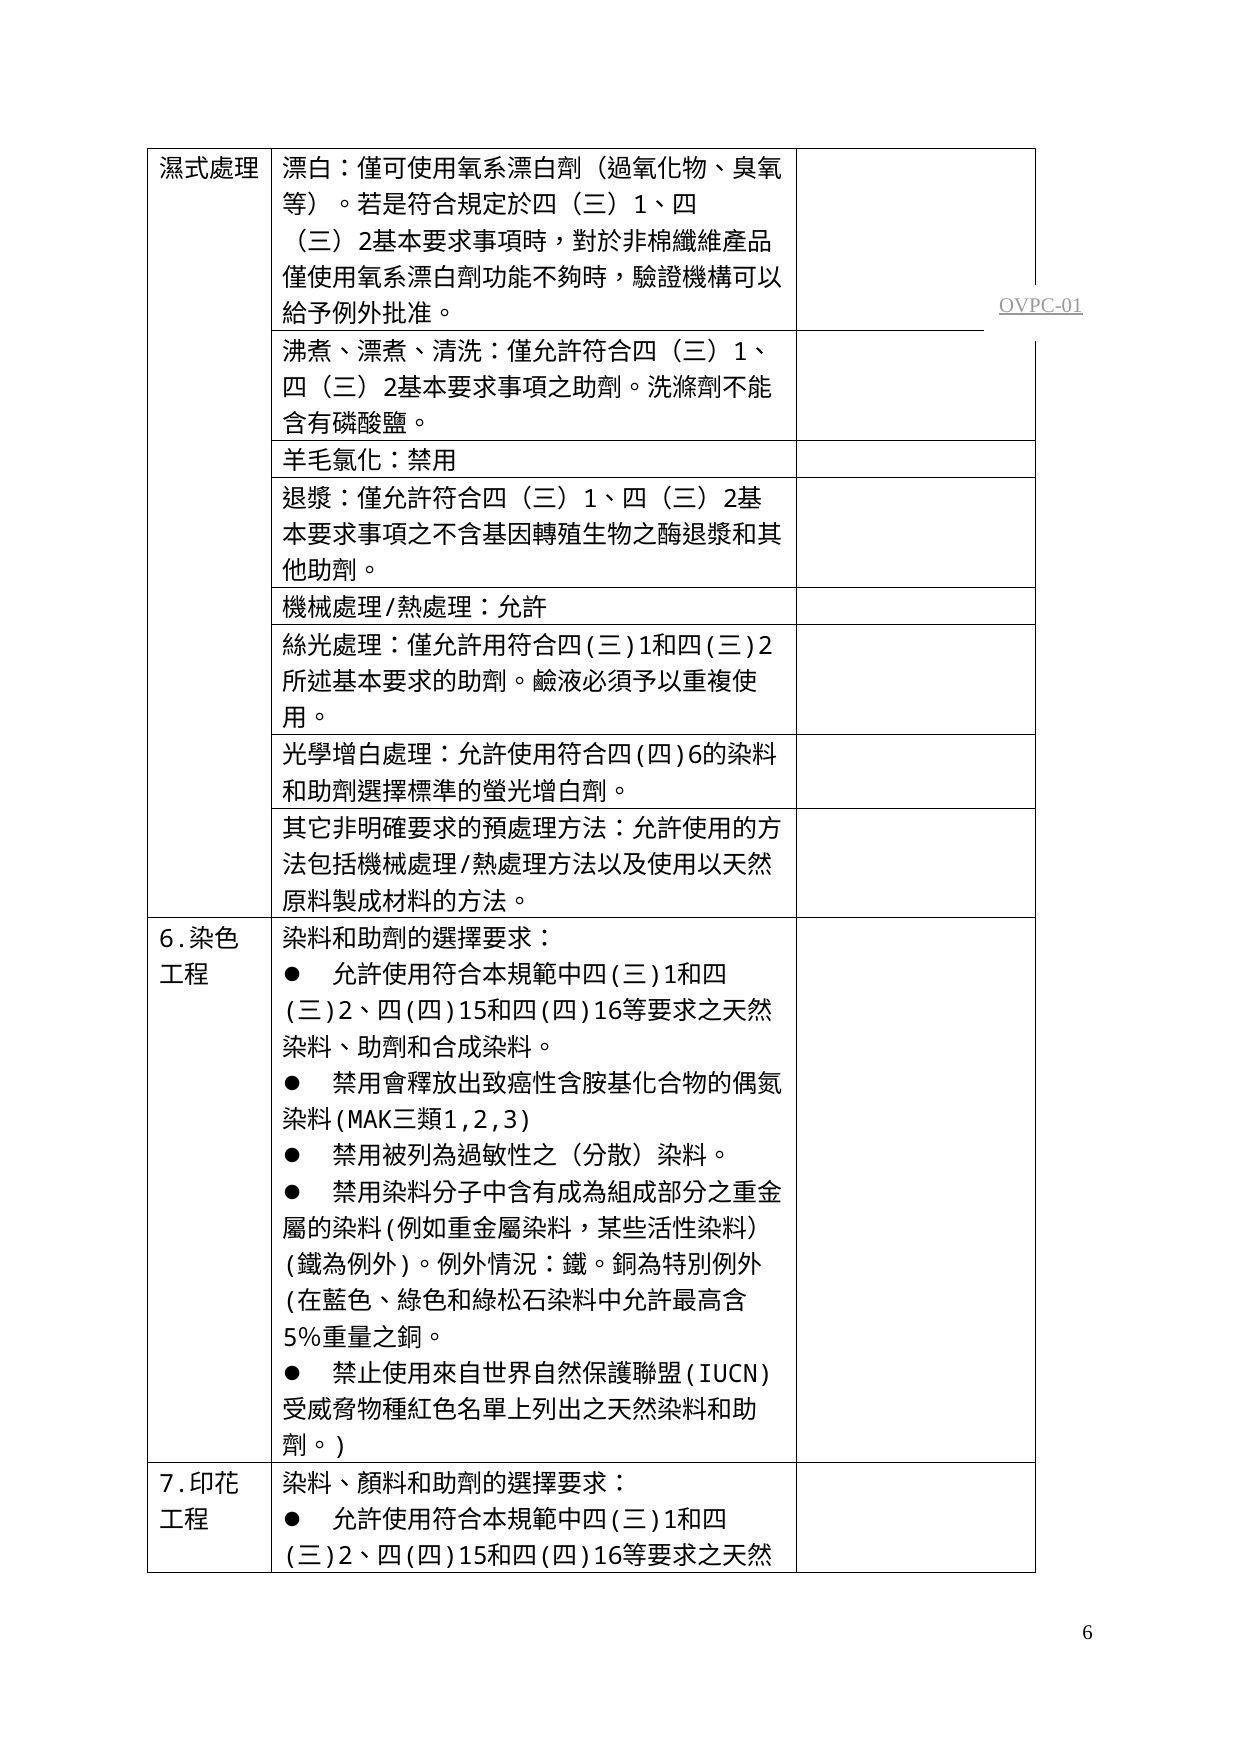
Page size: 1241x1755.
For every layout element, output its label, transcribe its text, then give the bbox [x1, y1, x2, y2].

table_cell 絲光處理：僅允許用符合四(三)1和四(三)2所述基本要求的助劑。鹼液必須予以重複使用。 [272, 625, 796, 734]
table_cell 7.印花工程 [148, 1463, 271, 1572]
table_cell [797, 625, 1035, 734]
table_cell 沸煮、漂煮、清洗：僅允許符合四（三）1、四（三）2基本要求事項之助劑。洗滌劑不能含有磷酸鹽。 [272, 331, 796, 440]
table_cell [797, 735, 1035, 807]
table_cell 光學增白處理：允許使用符合四(四)6的染料和助劑選擇標準的螢光增白劑。 [272, 735, 796, 807]
table_cell [148, 330, 271, 917]
table_cell [797, 809, 1035, 917]
table_cell 羊毛氯化：禁用 [272, 441, 796, 477]
table_cell [984, 285, 1153, 341]
table_cell 機械處理/熱處理：允許 [272, 588, 796, 624]
table_cell [797, 918, 1035, 1462]
table_cell [797, 1463, 1035, 1572]
table_cell [797, 478, 1035, 587]
table_cell 退漿：僅允許符合四（三）1、四（三）2基本要求事項之不含基因轉殖生物之酶退漿和其他助劑。 [272, 478, 796, 587]
table_cell [797, 588, 1035, 624]
table_cell [797, 441, 1035, 477]
table_cell 濕式處理 [148, 149, 271, 330]
table_cell 其它非明確要求的預處理方法：允許使用的方法包括機械處理/熱處理方法以及使用以天然原料製成材料的方法。 [272, 809, 796, 917]
table_cell 染料、顏料和助劑的選擇要求： 允許使用符合本規範中四(三)1和四(三)2、四(四)15和四(四)16等要求之天然染料、助劑和合成染料。 禁止在拔染印花(dischargeprintingmethods)時使用芳香族溶劑。 禁止在塑膠溶膠印花(plastisolprintingmethods)時使用鄰苯二甲酸鹽和聚氯乙烯。 禁用會釋放出致癌性含胺基化合物的偶氮染料(MAK三類1,2,3) 若使用纖維符合第四(三)16所列之殘留物限制值時，允許進行植絨印花於天然與再生纖維。 在塗料印花糊料中，允許使用氨做為緩衝劑。 禁用染料分子中含有成為組成部分之重金屬的染料(例如重金屬染料，某些活性染料）。例外情況：鐵。銅視為特別例外(在藍色、綠色和綠松石染料中允許最高含5％重量之銅。 禁止使用來自世界自然保護聯盟(IUCN)受威脅物種紅色名單上列出之天然染料和助劑。 [272, 1463, 796, 1572]
table_cell [797, 331, 1035, 440]
table_cell [797, 149, 1035, 330]
table_cell 6.染色工程 [148, 918, 271, 1462]
table_cell 漂白：僅可使用氧系漂白劑（過氧化物、臭氧等）。若是符合規定於四（三）1、四（三）2基本要求事項時，對於非棉纖維產品僅使用氧系漂白劑功能不夠時，驗證機構可以給予例外批准。 [272, 149, 796, 330]
table_cell 染料和助劑的選擇要求： 允許使用符合本規範中四(三)1和四(三)2、四(四)15和四(四)16等要求之天然染料、助劑和合成染料。 禁用會釋放出致癌性含胺基化合物的偶氮染料(MAK三類1,2,3) 禁用被列為過敏性之（分散）染料。 禁用染料分子中含有成為組成部分之重金屬的染料(例如重金屬染料，某些活性染料）(鐵為例外)。例外情況：鐵。銅為特別例外(在藍色、綠色和綠松石染料中允許最高含5％重量之銅。 禁止使用來自世界自然保護聯盟(IUCN)受威脅物種紅色名單上列出之天然染料和助劑。) [272, 918, 796, 1462]
